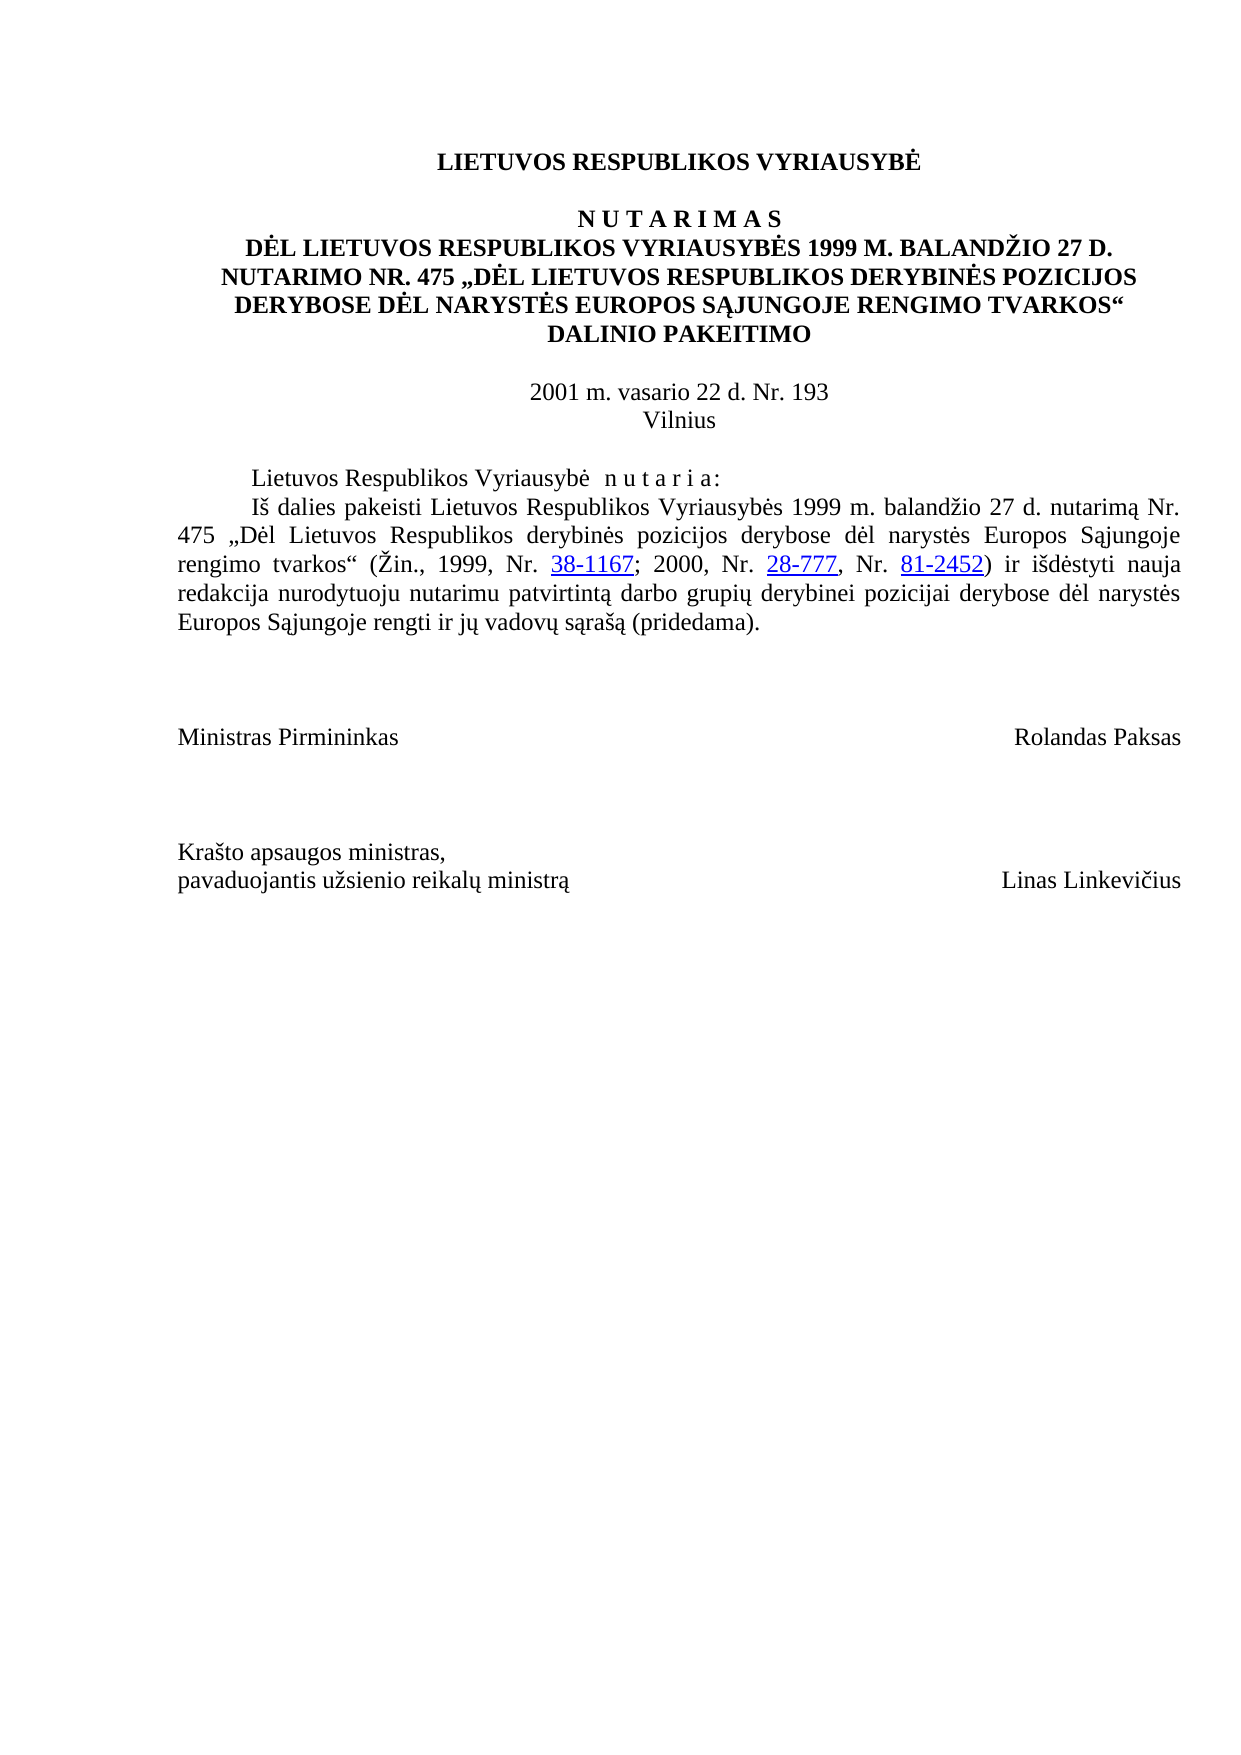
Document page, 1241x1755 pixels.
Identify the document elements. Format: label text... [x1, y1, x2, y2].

text pavaduojantis užsienio reikalų ministrą Linas Linkevičius [177, 866, 1181, 894]
text DĖL LIETUVOS RESPUBLIKOS VYRIAUSYBĖS 1999 M. BALANDŽIO 27 D. NUTARIMO NR. 475 „DĖL LIETUVOS RESPUBLIKOS DERYBINĖS POZICIJOS DERYBOSE DĖL NARYSTĖS EUROPOS SĄJUNGOJE RENGIMO TVARKOS“ DALINIO PAKEITIMO [177, 233, 1181, 348]
text 2001 m. vasario 22 d. Nr. 193 [177, 377, 1181, 406]
text Lietuvos Respublikos Vyriausybė nutaria: [177, 463, 1181, 492]
text Krašto apsaugos ministras, [177, 837, 1181, 866]
text Iš dalies pakeisti Lietuvos Respublikos Vyriausybės 1999 m. balandžio 27 d. nutarimą Nr. 475 „Dėl Lietuvos Respublikos derybinės pozicijos derybose dėl narystės Europos Sąjungoje rengimo tvarkos“ (Žin., 1999, Nr. 38-1167; 2000, Nr. 28-777, Nr. 81-2452) ir išdėstyti nauja redakcija nurodytuoju nutarimu patvirtintą darbo grupių derybinei pozicijai derybose dėl narystės Europos Sąjungoje rengti ir jų vadovų sąrašą (pridedama). [177, 492, 1181, 636]
text N U T A R I M A S [177, 204, 1181, 233]
text LIETUVOS RESPUBLIKOS VYRIAUSYBĖ [177, 147, 1181, 176]
text Vilnius [177, 406, 1181, 434]
text Ministras Pirmininkas Rolandas Paksas [177, 722, 1181, 751]
